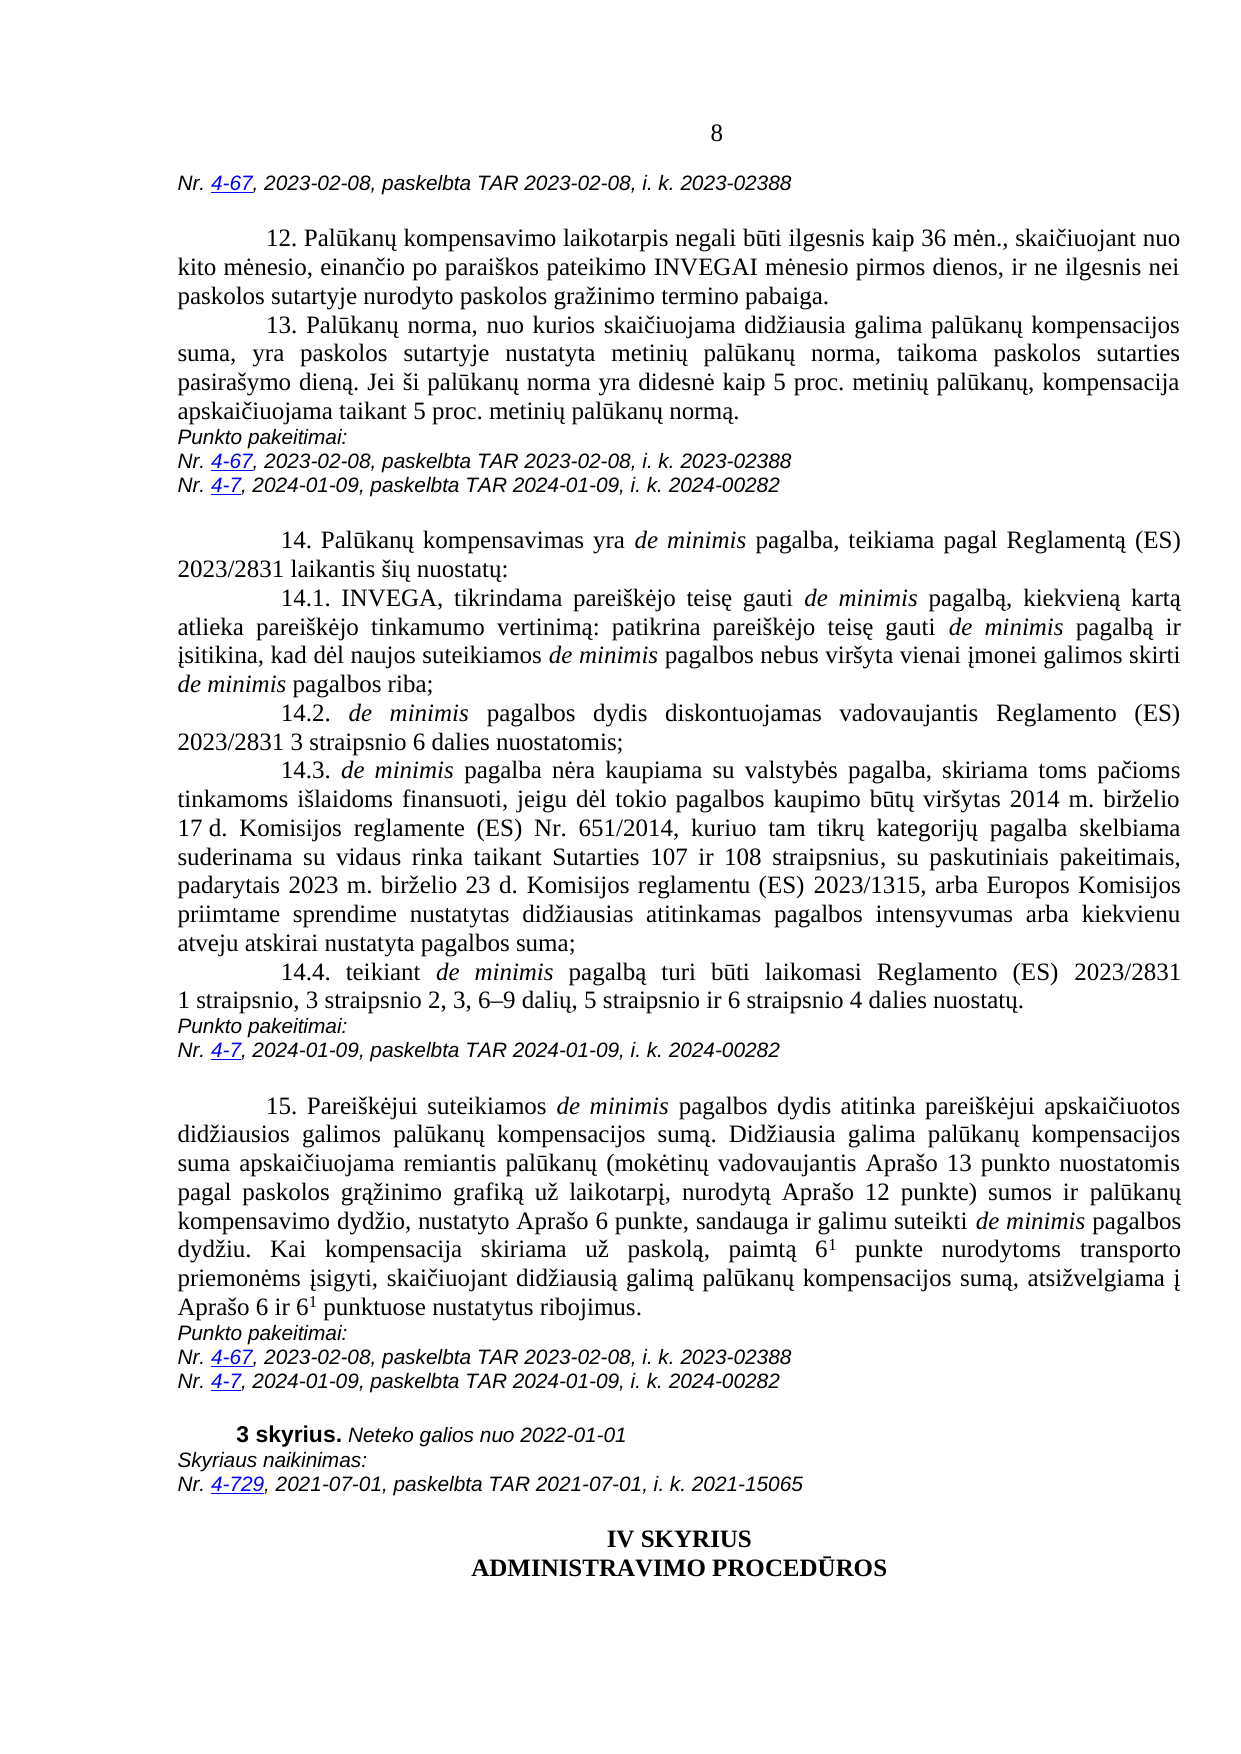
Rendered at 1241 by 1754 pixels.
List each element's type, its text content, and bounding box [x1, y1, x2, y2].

text Punkto pakeitimai: [177, 425, 1181, 449]
text Nr. 4-67, 2023-02-08, paskelbta TAR 2023-02-08, i. k. 2023-02388 [177, 1345, 1181, 1369]
text ADMINISTRAVIMO PROCEDŪROS [177, 1553, 1181, 1582]
text Nr. 4-7, 2024-01-09, paskelbta TAR 2024-01-09, i. k. 2024-00282 [177, 1369, 1181, 1393]
text Nr. 4-67, 2023-02-08, paskelbta TAR 2023-02-08, i. k. 2023-02388 [177, 171, 1181, 195]
text 14.1. INVEGA, tikrindama pareiškėjo teisę gauti de minimis pagalbą, kiekvieną kartą atlieka pareiškėjo tinkamumo vertinimą: patikrina pareiškėjo teisę gauti de minimis pagalbą ir įsitikina, kad dėl naujos suteikiamos de minimis pagalbos nebus viršyta vienai įmonei galimos skirti de minimis pagalbos riba; [177, 583, 1181, 698]
text 3 skyrius. Neteko galios nuo 2022-01-01 [177, 1421, 1181, 1448]
text IV SKYRIUS [177, 1524, 1181, 1553]
text 14.3. de minimis pagalba nėra kaupiama su valstybės pagalba, skiriama toms pačioms tinkamoms išlaidoms finansuoti, jeigu dėl tokio pagalbos kaupimo būtų viršytas 2014 m. birželio 17 d. Komisijos reglamente (ES) Nr. 651/2014, kuriuo tam tikrų kategorijų pagalba skelbiama suderinama su vidaus rinka taikant Sutarties 107 ir 108 straipsnius, su paskutiniais pakeitimais, padarytais 2023 m. birželio 23 d. Komisijos reglamentu (ES) 2023/1315, arba Europos Komisijos priimtame sprendime nustatytas didžiausias atitinkamas pagalbos intensyvumas arba kiekvienu atveju atskirai nustatyta pagalbos suma; [177, 755, 1181, 957]
text Nr. 4-67, 2023-02-08, paskelbta TAR 2023-02-08, i. k. 2023-02388 [177, 449, 1181, 473]
text Nr. 4-729, 2021-07-01, paskelbta TAR 2021-07-01, i. k. 2021-15065 [177, 1472, 1181, 1496]
text 14.4. teikiant de minimis pagalbą turi būti laikomasi Reglamento (ES) 2023/2831 1 straipsnio, 3 straipsnio 2, 3, 6–9 dalių, 5 straipsnio ir 6 straipsnio 4 dalies nuostatų. [177, 957, 1181, 1014]
text Punkto pakeitimai: [177, 1014, 1181, 1038]
text Nr. 4-7, 2024-01-09, paskelbta TAR 2024-01-09, i. k. 2024-00282 [177, 473, 1181, 497]
text 15. Pareiškėjui suteikiamos de minimis pagalbos dydis atitinka pareiškėjui apskaičiuotos didžiausios galimos palūkanų kompensacijos sumą. Didžiausia galima palūkanų kompensacijos suma apskaičiuojama remiantis palūkanų (mokėtinų vadovaujantis Aprašo 13 punkto nuostatomis pagal paskolos grąžinimo grafiką už laikotarpį, nurodytą Aprašo 12 punkte) sumos ir palūkanų kompensavimo dydžio, nustatyto Aprašo 6 punkte, sandauga ir galimu suteikti de minimis pagalbos dydžiu. Kai kompensacija skiriama už paskolą, paimtą 61 punkte nurodytoms transporto priemonėms įsigyti, skaičiuojant didžiausią galimą palūkanų kompensacijos sumą, atsižvelgiama į Aprašo 6 ir 61 punktuose nustatytus ribojimus. [177, 1091, 1181, 1321]
text Nr. 4-7, 2024-01-09, paskelbta TAR 2024-01-09, i. k. 2024-00282 [177, 1038, 1181, 1062]
text Punkto pakeitimai: [177, 1321, 1181, 1345]
text 14. Palūkanų kompensavimas yra de minimis pagalba, teikiama pagal Reglamentą (ES) 2023/2831 laikantis šių nuostatų: [177, 525, 1181, 583]
text Skyriaus naikinimas: [177, 1448, 1181, 1472]
text 14.2. de minimis pagalbos dydis diskontuojamas vadovaujantis Reglamento (ES) 2023/2831 3 straipsnio 6 dalies nuostatomis; [177, 698, 1181, 755]
text 12. Palūkanų kompensavimo laikotarpis negali būti ilgesnis kaip 36 mėn., skaičiuojant nuo kito mėnesio, einančio po paraiškos pateikimo INVEGAI mėnesio pirmos dienos, ir ne ilgesnis nei paskolos sutartyje nurodyto paskolos gražinimo termino pabaiga. [177, 223, 1181, 310]
text 13. Palūkanų norma, nuo kurios skaičiuojama didžiausia galima palūkanų kompensacijos suma, yra paskolos sutartyje nustatyta metinių palūkanų norma, taikoma paskolos sutarties pasirašymo dieną. Jei ši palūkanų norma yra didesnė kaip 5 proc. metinių palūkanų, kompensacija apskaičiuojama taikant 5 proc. metinių palūkanų normą. [177, 310, 1181, 425]
